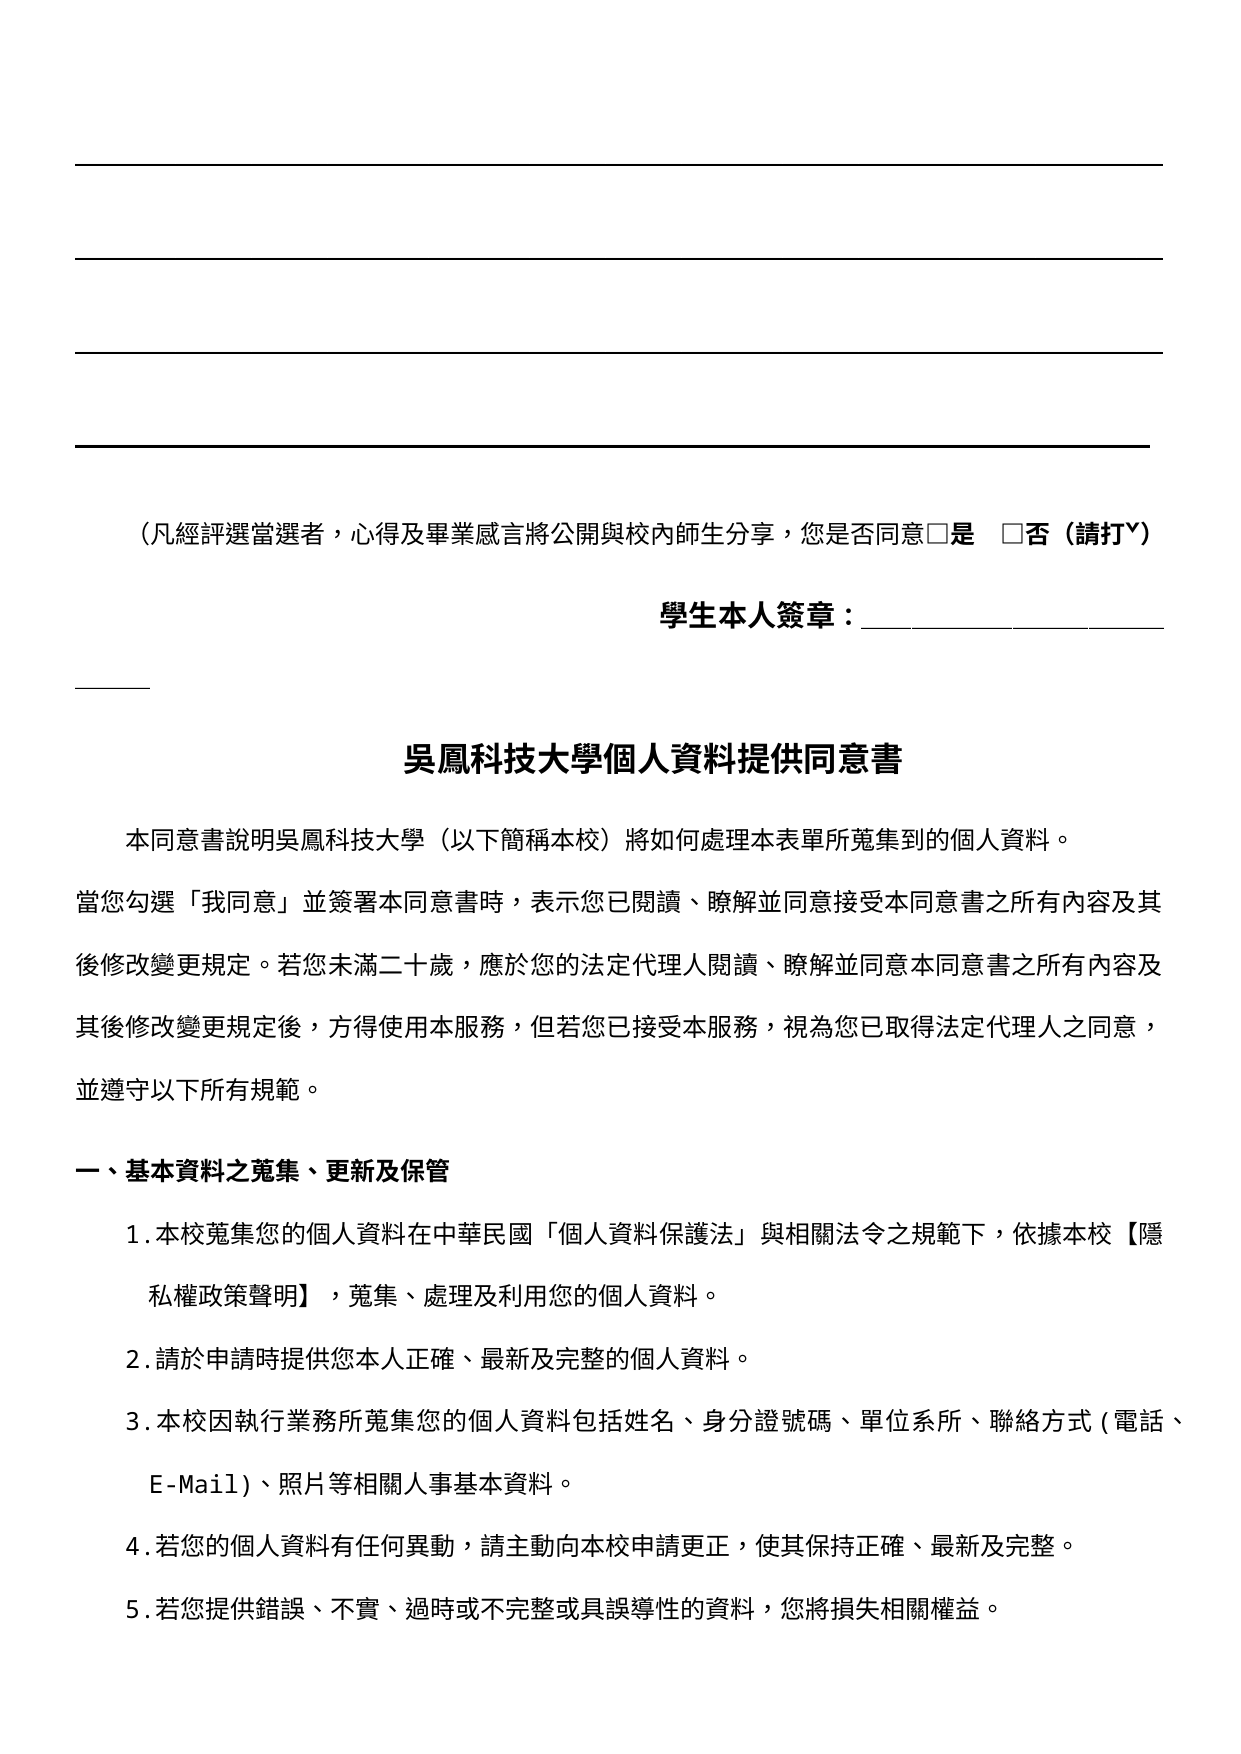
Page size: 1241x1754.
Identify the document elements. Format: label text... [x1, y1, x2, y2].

text 4.若您的個人資料有任何異動，請主動向本校申請更正，使其保持正確、最新及完整。 [125, 1503, 1165, 1566]
text （凡經評選當選者，心得及畢業感言將公開與校內師生分享，您是否同意□是 □否（請打ˇ） [75, 491, 1165, 553]
text 3.本校因執行業務所蒐集您的個人資料包括姓名、身分證號碼、單位系所、聯絡方式(電話、E-Mail)、照片等相關人事基本資料。 [125, 1378, 1165, 1503]
text 當您勾選「我同意」並簽署本同意書時，表示您已閱讀、瞭解並同意接受本同意書之所有內容及其後修改變更規定。若您未滿二十歲，應於您的法定代理人閱讀、瞭解並同意本同意書之所有內容及其後修改變更規定後，方得使用本服務，但若您已接受本服務，視為您已取得法定代理人之同意，並遵守以下所有規範。 [75, 859, 1165, 1109]
text ＿＿＿＿＿＿＿＿＿＿＿＿＿＿＿＿＿＿＿＿＿＿＿＿＿＿＿＿＿＿＿＿＿＿＿＿＿＿＿＿＿＿＿＿＿＿＿＿＿＿＿＿＿＿＿＿＿＿＿＿＿＿＿＿＿＿＿＿＿＿＿＿＿＿＿＿＿＿＿＿＿＿＿＿＿＿＿＿＿＿＿＿＿＿＿＿＿＿＿＿＿＿＿＿＿＿＿＿＿＿＿＿＿＿＿＿＿＿＿＿＿＿＿＿＿＿＿＿＿＿＿＿＿＿＿＿＿＿＿＿＿＿＿＿＿＿＿＿＿＿＿＿＿＿＿＿＿＿＿＿＿＿＿＿＿＿＿＿＿＿＿＿ [75, 110, 1165, 454]
text 2.請於申請時提供您本人正確、最新及完整的個人資料。 [125, 1316, 1165, 1378]
text 學生本人簽章：＿＿＿＿＿＿＿＿＿＿＿＿＿＿＿ [75, 572, 1165, 697]
text 一、基本資料之蒐集、更新及保管 [75, 1128, 1165, 1191]
text 本同意書說明吳鳳科技大學（以下簡稱本校）將如何處理本表單所蒐集到的個人資料。 [75, 797, 1165, 859]
text 1.本校蒐集您的個人資料在中華民國「個人資料保護法」與相關法令之規範下，依據本校【隱私權政策聲明】，蒐集、處理及利用您的個人資料。 [125, 1191, 1165, 1316]
text 吳鳳科技大學個人資料提供同意書 [75, 716, 1165, 778]
text 5.若您提供錯誤、不實、過時或不完整或具誤導性的資料，您將損失相關權益。 [125, 1566, 1165, 1628]
